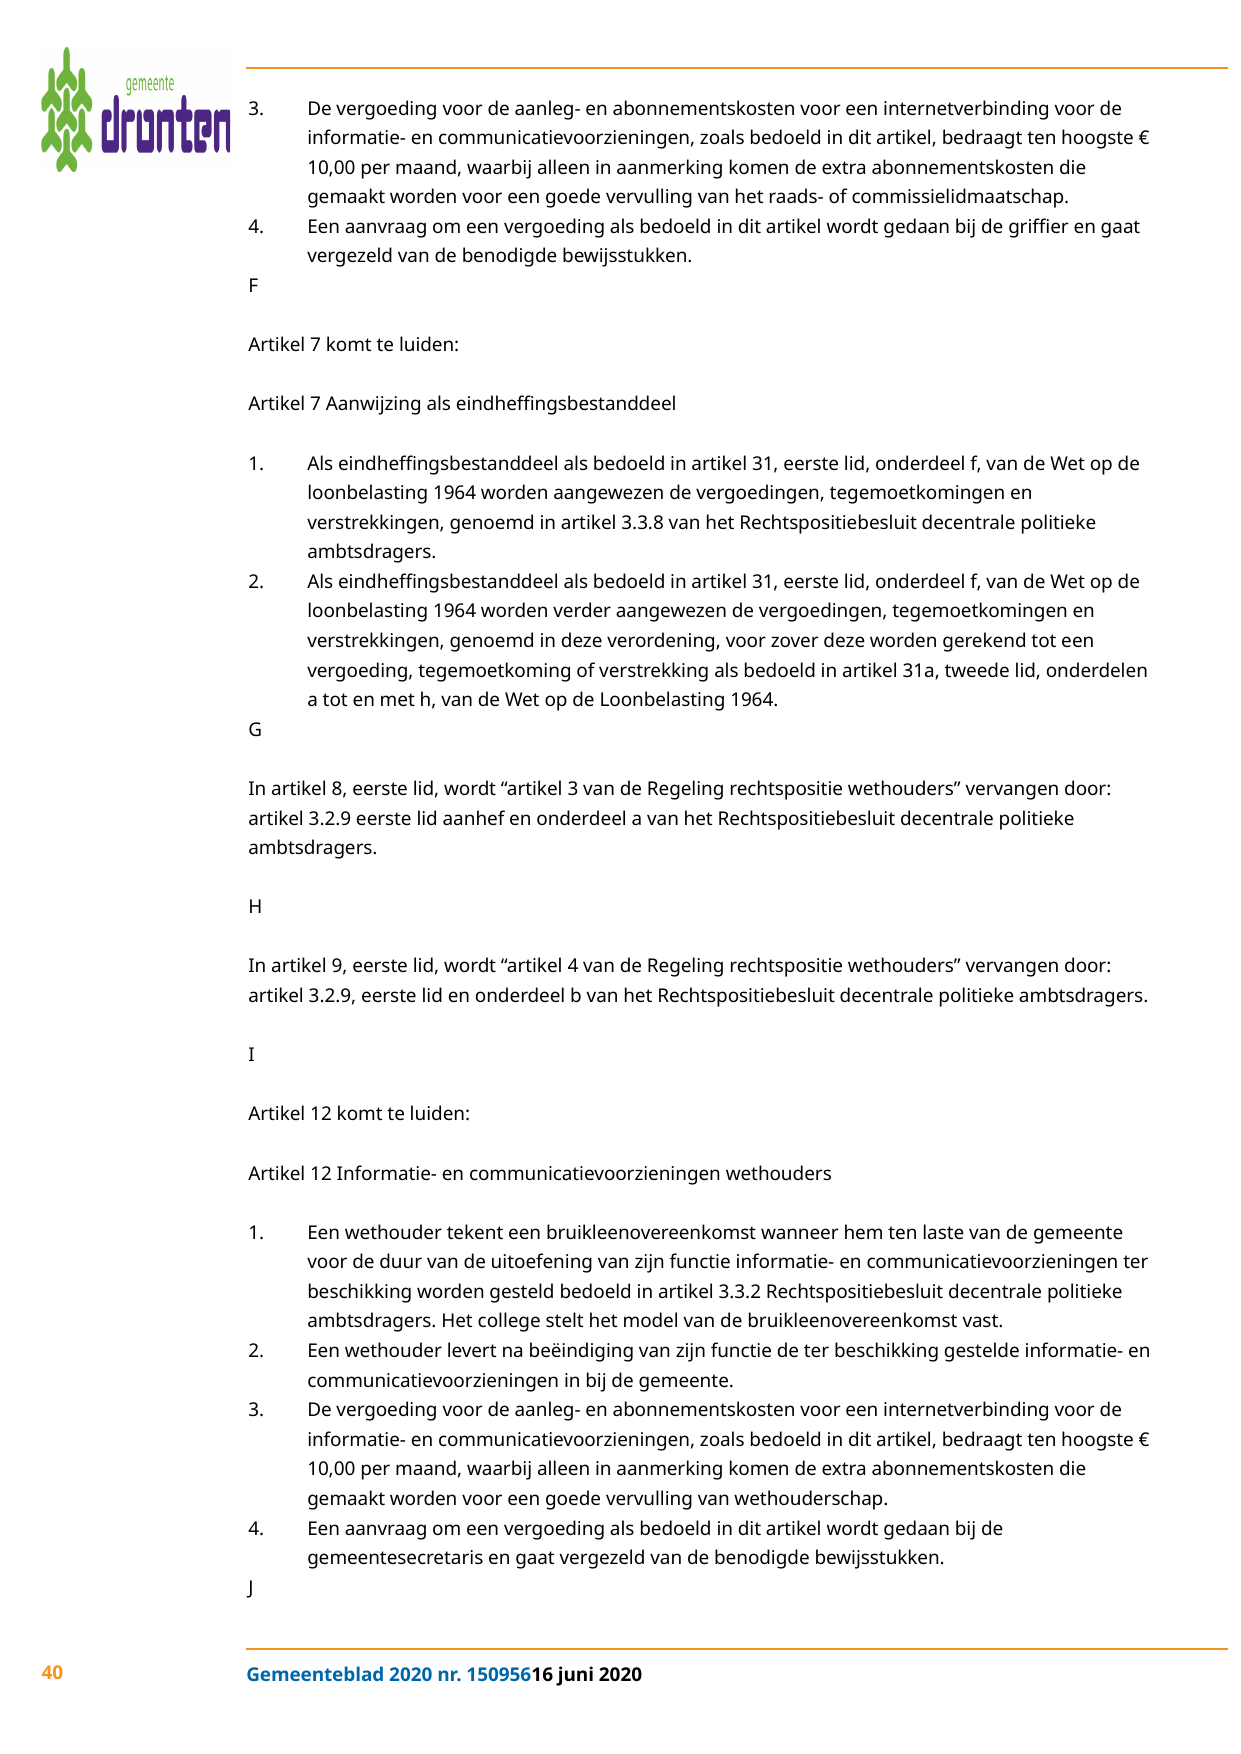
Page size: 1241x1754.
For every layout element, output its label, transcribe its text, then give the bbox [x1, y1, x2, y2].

text H [248, 893, 1152, 919]
list De vergoeding voor de aanleg- en abonnementskosten voor een internetverbinding voor de informatie- en communicatievoorzieningen, zoals bedoeld in dit artikel, bedraagt ten hoogste € 10,00 per maand, waarbij alleen in aanmerking komen de extra abonnementskosten die gemaakt worden voor een goede vervulling van het raads- of commissielidmaatschap. [248, 95, 1152, 209]
list Een wethouder tekent een bruikleenovereenkomst wanneer hem ten laste van de gemeente voor de duur van de uitoefening van zijn functie informatie- en communicatievoorzieningen ter beschikking worden gesteld bedoeld in artikel 3.3.2 Rechtspositiebesluit decentrale politieke ambtsdragers. Het college stelt het model van de bruikleenovereenkomst vast. [248, 1219, 1152, 1333]
list Een wethouder levert na beëindiging van zijn functie de ter beschikking gestelde informatie- en communicatievoorzieningen in bij de gemeente. [248, 1337, 1152, 1393]
text Artikel 12 komt te luiden: [248, 1101, 1152, 1126]
text Artikel 12 Informatie- en communicatievoorzieningen wethouders [248, 1160, 1152, 1186]
text Artikel 7 Aanwijzing als eindheffingsbestanddeel [248, 391, 1152, 416]
text In artikel 8, eerste lid, wordt “artikel 3 van de Regeling rechtspositie wethouders” vervangen door: artikel 3.2.9 eerste lid aanhef en onderdeel a van het Rechtspositiebesluit decentrale politieke ambtsdragers. [248, 775, 1152, 860]
list Als eindheffingsbestanddeel als bedoeld in artikel 31, eerste lid, onderdeel f, van de Wet op de loonbelasting 1964 worden verder aangewezen de vergoedingen, tegemoetkomingen en verstrekkingen, genoemd in deze verordening, voor zover deze worden gerekend tot een vergoeding, tegemoetkoming of verstrekking als bedoeld in artikel 31a, tweede lid, onderdelen a tot en met h, van de Wet op de Loonbelasting 1964. [248, 568, 1152, 712]
list Een aanvraag om een vergoeding als bedoeld in dit artikel wordt gedaan bij de gemeentesecretaris en gaat vergezeld van de benodigde bewijsstukken. [248, 1515, 1152, 1570]
text Artikel 7 komt te luiden: [248, 331, 1152, 357]
text G [248, 716, 1152, 742]
text F [248, 272, 1152, 298]
text I [248, 1041, 1152, 1067]
text In artikel 9, eerste lid, wordt “artikel 4 van de Regeling rechtspositie wethouders” vervangen door: artikel 3.2.9, eerste lid en onderdeel b van het Rechtspositiebesluit decentrale politieke ambtsdragers. [248, 953, 1152, 1008]
list Een aanvraag om een vergoeding als bedoeld in dit artikel wordt gedaan bij de griffier en gaat vergezeld van de benodigde bewijsstukken. [248, 213, 1152, 268]
list De vergoeding voor de aanleg- en abonnementskosten voor een internetverbinding voor de informatie- en communicatievoorzieningen, zoals bedoeld in dit artikel, bedraagt ten hoogste € 10,00 per maand, waarbij alleen in aanmerking komen de extra abonnementskosten die gemaakt worden voor een goede vervulling van wethouderschap. [248, 1396, 1152, 1511]
picture [41, 47, 231, 172]
text J [248, 1574, 1152, 1600]
list Als eindheffingsbestanddeel als bedoeld in artikel 31, eerste lid, onderdeel f, van de Wet op de loonbelasting 1964 worden aangewezen de vergoedingen, tegemoetkomingen en verstrekkingen, genoemd in artikel 3.3.8 van het Rechtspositiebesluit decentrale politieke ambtsdragers. [248, 450, 1152, 564]
